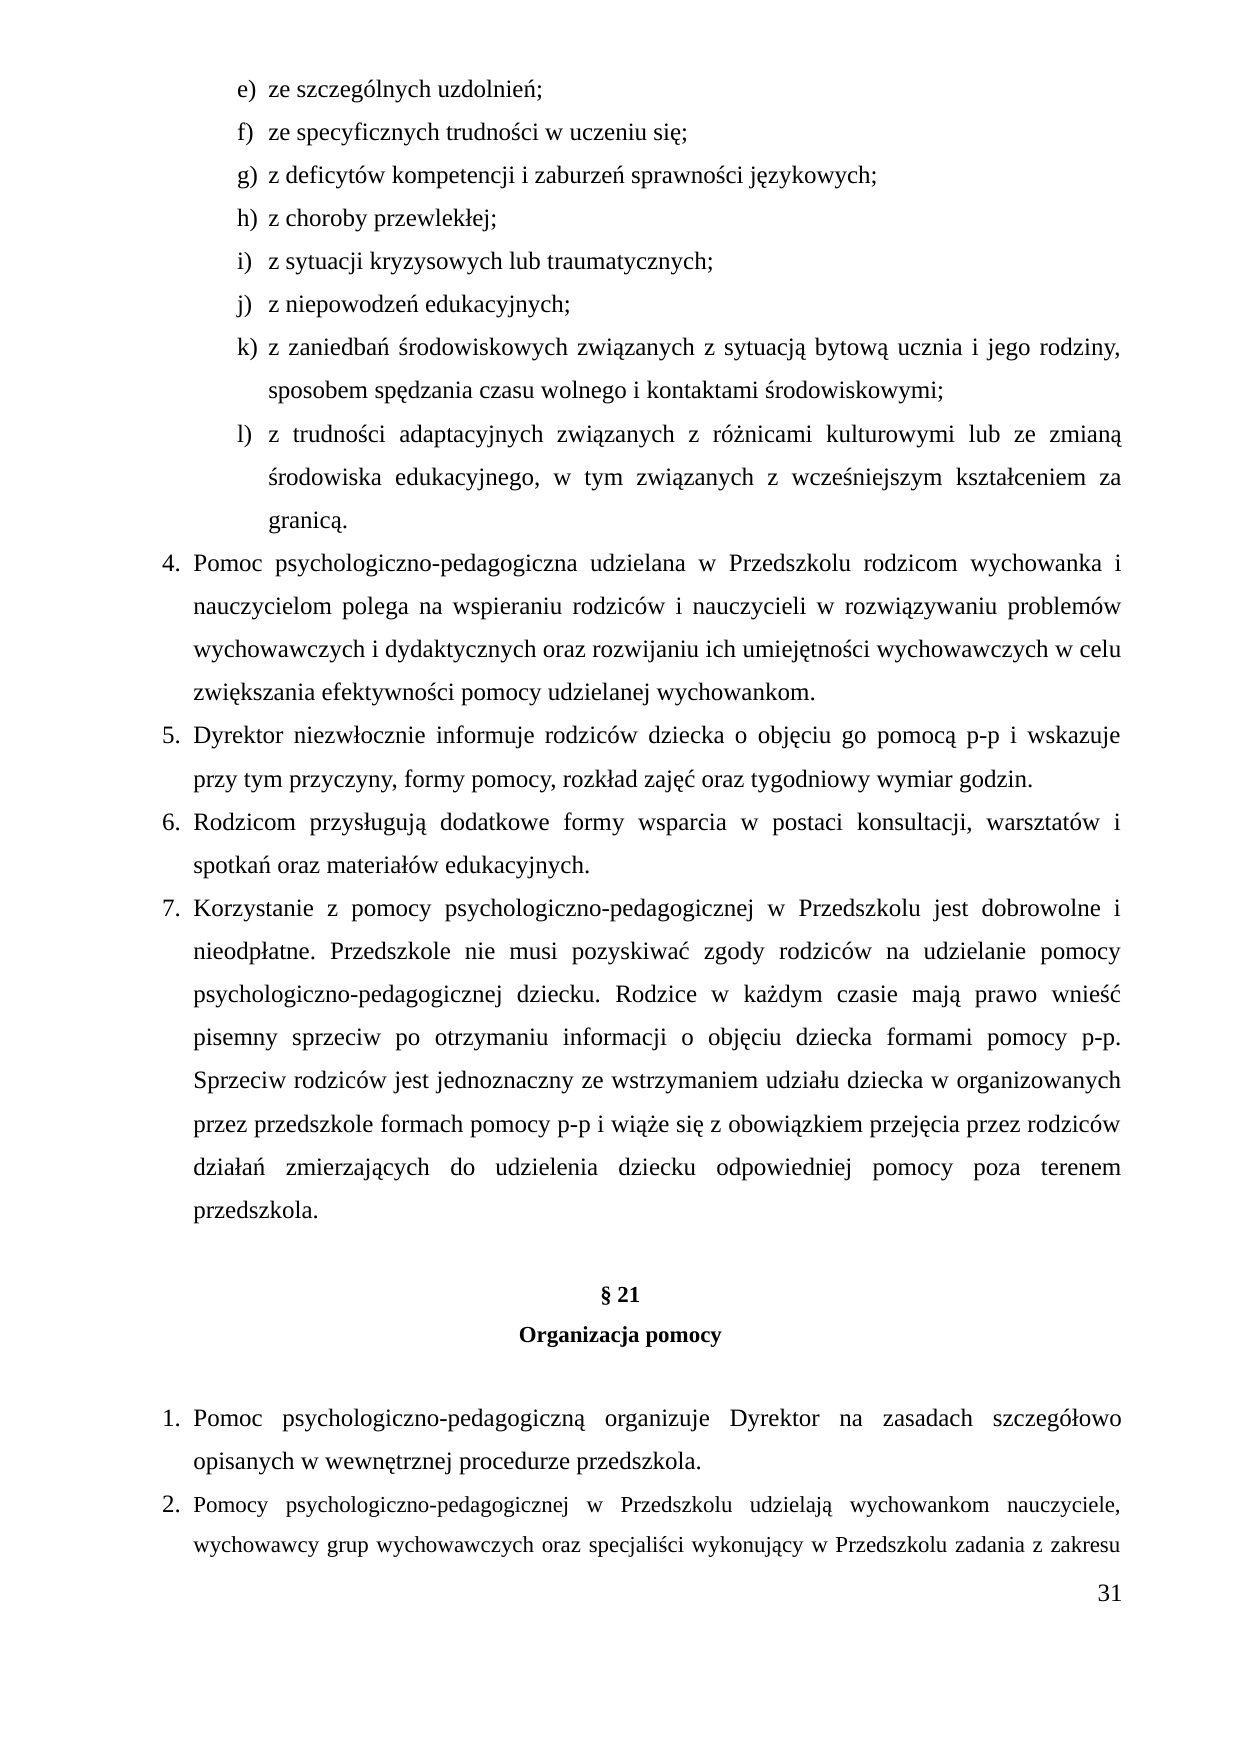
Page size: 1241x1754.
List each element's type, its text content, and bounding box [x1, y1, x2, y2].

list z deficytów kompetencji i zaburzeń sprawności językowych; [231, 160, 1122, 189]
list z sytuacji kryzysowych lub traumatycznych; [231, 246, 1122, 275]
list Pomoc psychologiczno-pedagogiczna udzielana w Przedszkolu rodzicom wychowanka i nauczycielom polega na wspieraniu rodziców i nauczycieli w rozwiązywaniu problemów wychowawczych i dydaktycznych oraz rozwijaniu ich umiejętności wychowawczych w celu zwiększania efektywności pomocy udzielanej wychowankom. [156, 548, 1122, 706]
list z trudności adaptacyjnych związanych z różnicami kulturowymi lub ze zmianą środowiska edukacyjnego, w tym związanych z wcześniejszym kształceniem za granicą. [231, 419, 1122, 534]
list Pomocy psychologiczno-pedagogicznej w Przedszkolu udzielają wychowankom nauczyciele, wychowawcy grup wychowawczych oraz specjaliści wykonujący w Przedszkolu zadania z zakresu [156, 1489, 1122, 1558]
list z zaniedbań środowiskowych związanych z sytuacją bytową ucznia i jego rodziny, sposobem spędzania czasu wolnego i kontaktami środowiskowymi; [231, 332, 1122, 404]
list Rodzicom przysługują dodatkowe formy wsparcia w postaci konsultacji, warsztatów i spotkań oraz materiałów edukacyjnych. [156, 807, 1122, 879]
text § 21 [118, 1281, 1122, 1308]
list Korzystanie z pomocy psychologiczno-pedagogicznej w Przedszkolu jest dobrowolne i nieodpłatne. Przedszkole nie musi pozyskiwać zgody rodziców na udzielanie pomocy psychologiczno-pedagogicznej dziecku. Rodzice w każdym czasie mają prawo wnieść pisemny sprzeciw po otrzymaniu informacji o objęciu dziecka formami pomocy p-p. Sprzeciw rodziców jest jednoznaczny ze wstrzymaniem udziału dziecka w organizowanych przez przedszkole formach pomocy p-p i wiąże się z obowiązkiem przejęcia przez rodziców działań zmierzających do udzielenia dziecku odpowiedniej pomocy poza terenem przedszkola. [156, 893, 1122, 1224]
list Pomoc psychologiczno-pedagogiczną organizuje Dyrektor na zasadach szczegółowo opisanych w wewnętrznej procedurze przedszkola. [156, 1403, 1122, 1475]
list Dyrektor niezwłocznie informuje rodziców dziecka o objęciu go pomocą p-p i wskazuje przy tym przyczyny, formy pomocy, rozkład zajęć oraz tygodniowy wymiar godzin. [156, 721, 1122, 792]
text Organizacja pomocy [118, 1321, 1122, 1347]
list z niepowodzeń edukacyjnych; [231, 289, 1122, 318]
list ze specyficznych trudności w uczeniu się; [231, 117, 1122, 146]
list ze szczególnych uzdolnień; [231, 74, 1122, 102]
list z choroby przewlekłej; [231, 203, 1122, 232]
